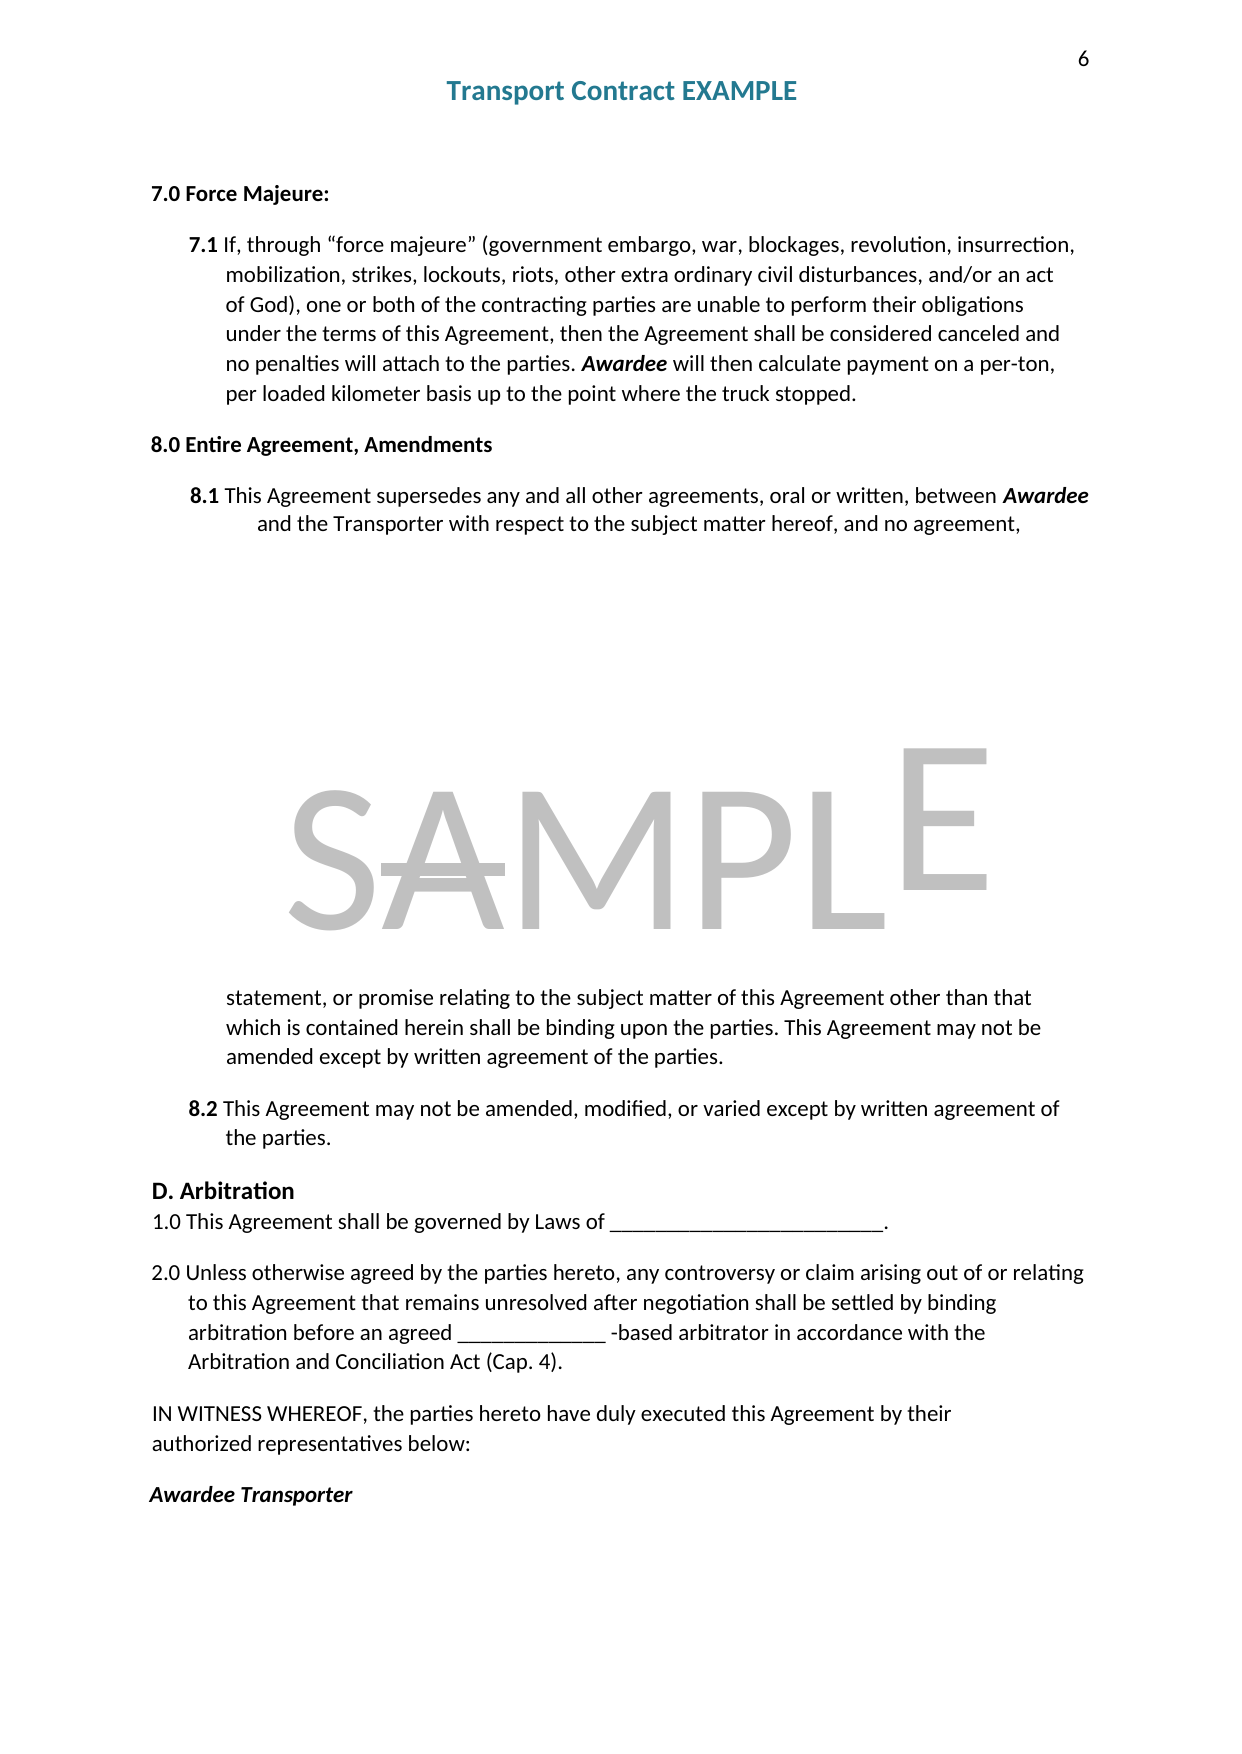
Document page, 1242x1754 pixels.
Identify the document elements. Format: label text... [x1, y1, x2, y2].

text 6 [136, 44, 1089, 72]
text IN WITNESS WHEREOF, the parties hereto have duly executed this Agreement by their authorized representatives below: [152, 1399, 1054, 1457]
text 7.1 If, through “force majeure” (government embargo, war, blockages, revolution, insurrection, mobilization, strikes, lockouts, riots, other extra ordinary civil disturbances, and/or an act of God), one or both of the contracting parties are unable to perform their obligations under the terms of this Agreement, then the Agreement shall be considered canceled and no penalties will attach to the parties. Awardee will then calculate payment on a per-ton, per loaded kilometer basis up to the point where the truck stopped. [188, 230, 1077, 407]
text D. Arbitration [152, 1175, 1151, 1206]
text Awardee Transporter [149, 1480, 1151, 1508]
text 2.0 Unless otherwise agreed by the parties hereto, any controversy or claim arising out of or relating to this Agreement that remains unresolved after negotiation shall be settled by binding arbitration before an agreed _____________ -based arbitrator in accordance with the Arbitration and Conciliation Act (Cap. 4). [151, 1258, 1093, 1375]
text 8.1 This Agreement supersedes any and all other agreements, oral or written, between Awardee and the Transporter with respect to the subject matter hereof, and no agreement, SAMPLE [188, 482, 1090, 983]
text statement, or promise relating to the subject matter of this Agreement other than that which is contained herein shall be binding upon the parties. This Agreement may not be amended except by written agreement of the parties. [226, 983, 1094, 1070]
text 8.2 This Agreement may not be amended, modified, or varied except by written agreement of the parties. [188, 1094, 1062, 1152]
text 1.0 This Agreement shall be governed by Laws of ________________________. [152, 1207, 1151, 1235]
text 7.0 Force Majeure: [151, 179, 1151, 207]
text Transport Contract EXAMPLE [446, 72, 1151, 108]
text 8.0 Entire Agreement, Amendments [151, 430, 1151, 458]
